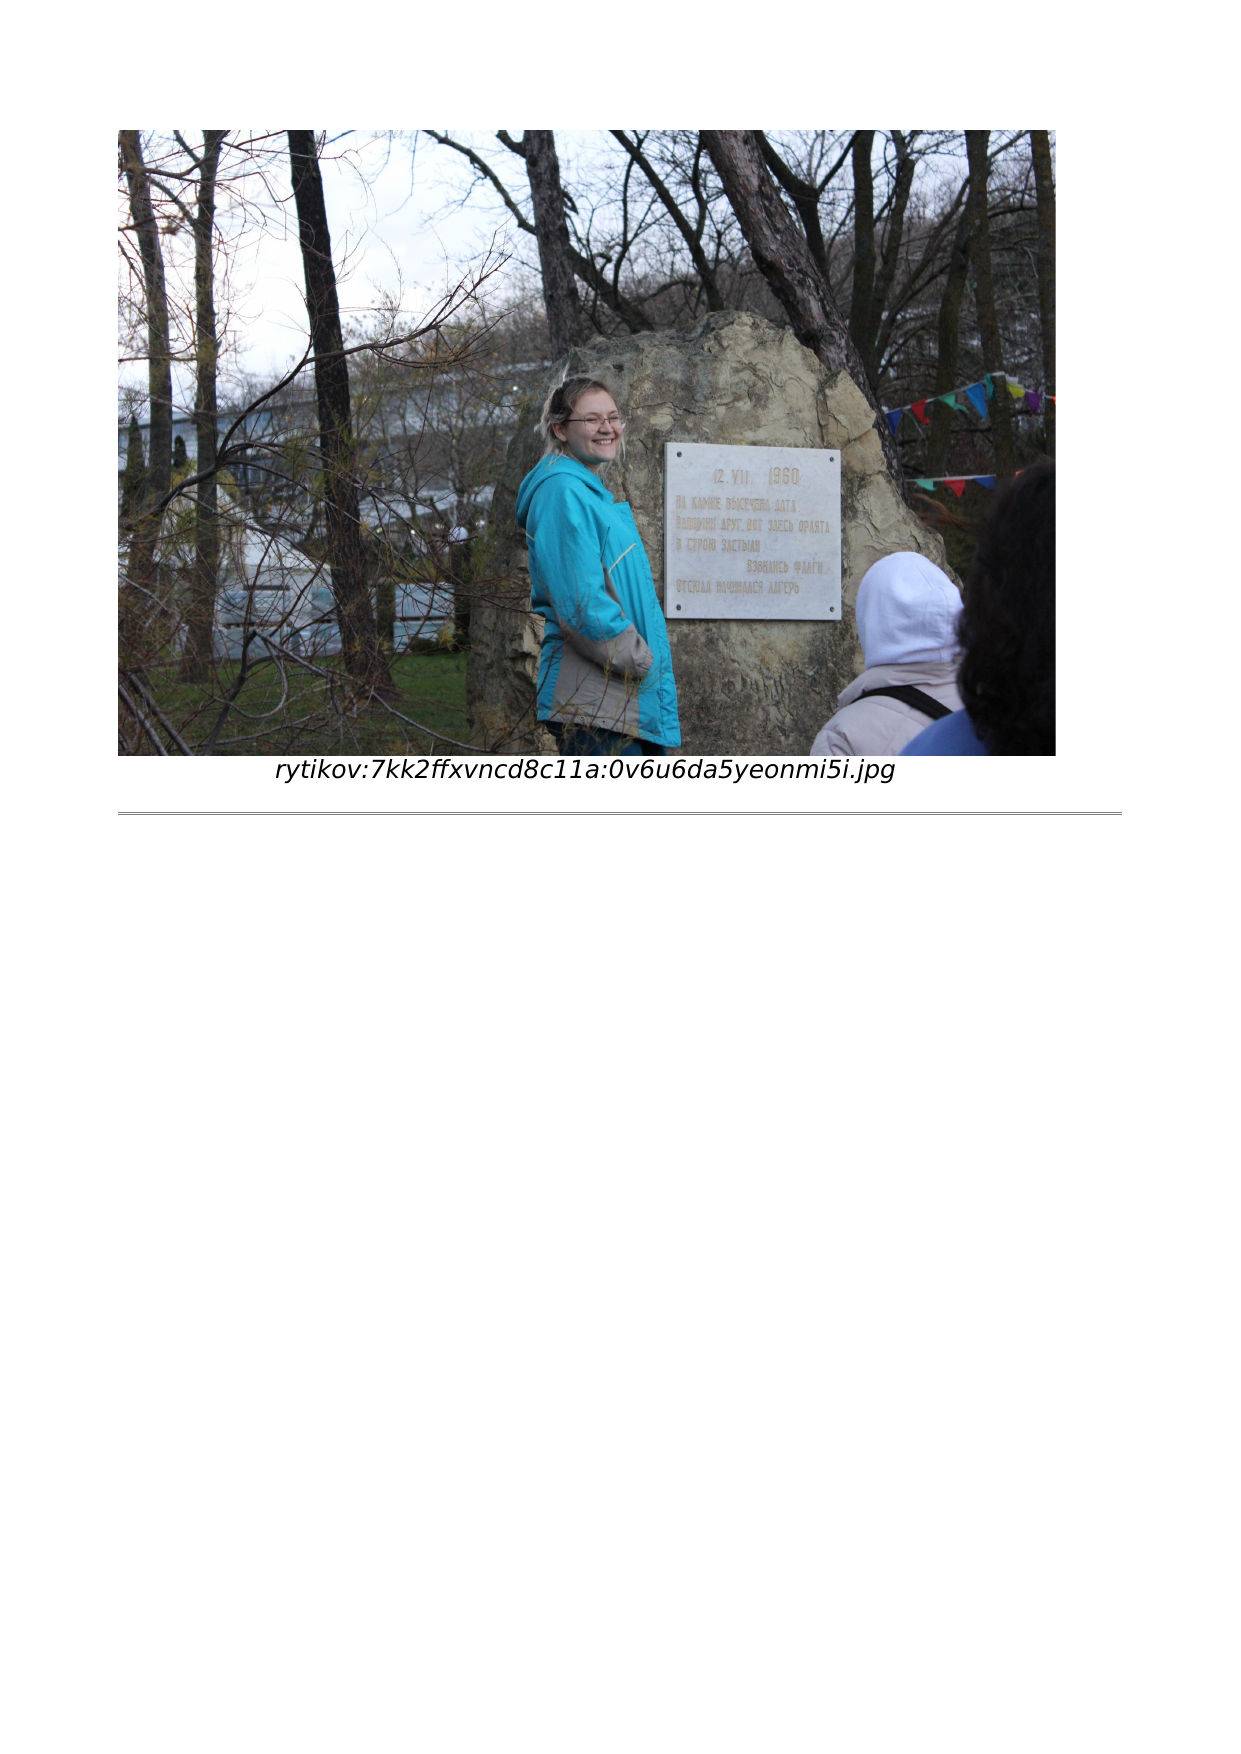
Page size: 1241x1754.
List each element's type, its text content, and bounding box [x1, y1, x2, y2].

picture [118, 130, 1056, 756]
text rytikov:7kk2ffxvncd8c11a:0v6u6da5yeonmi5i.jpg [118, 756, 1056, 785]
